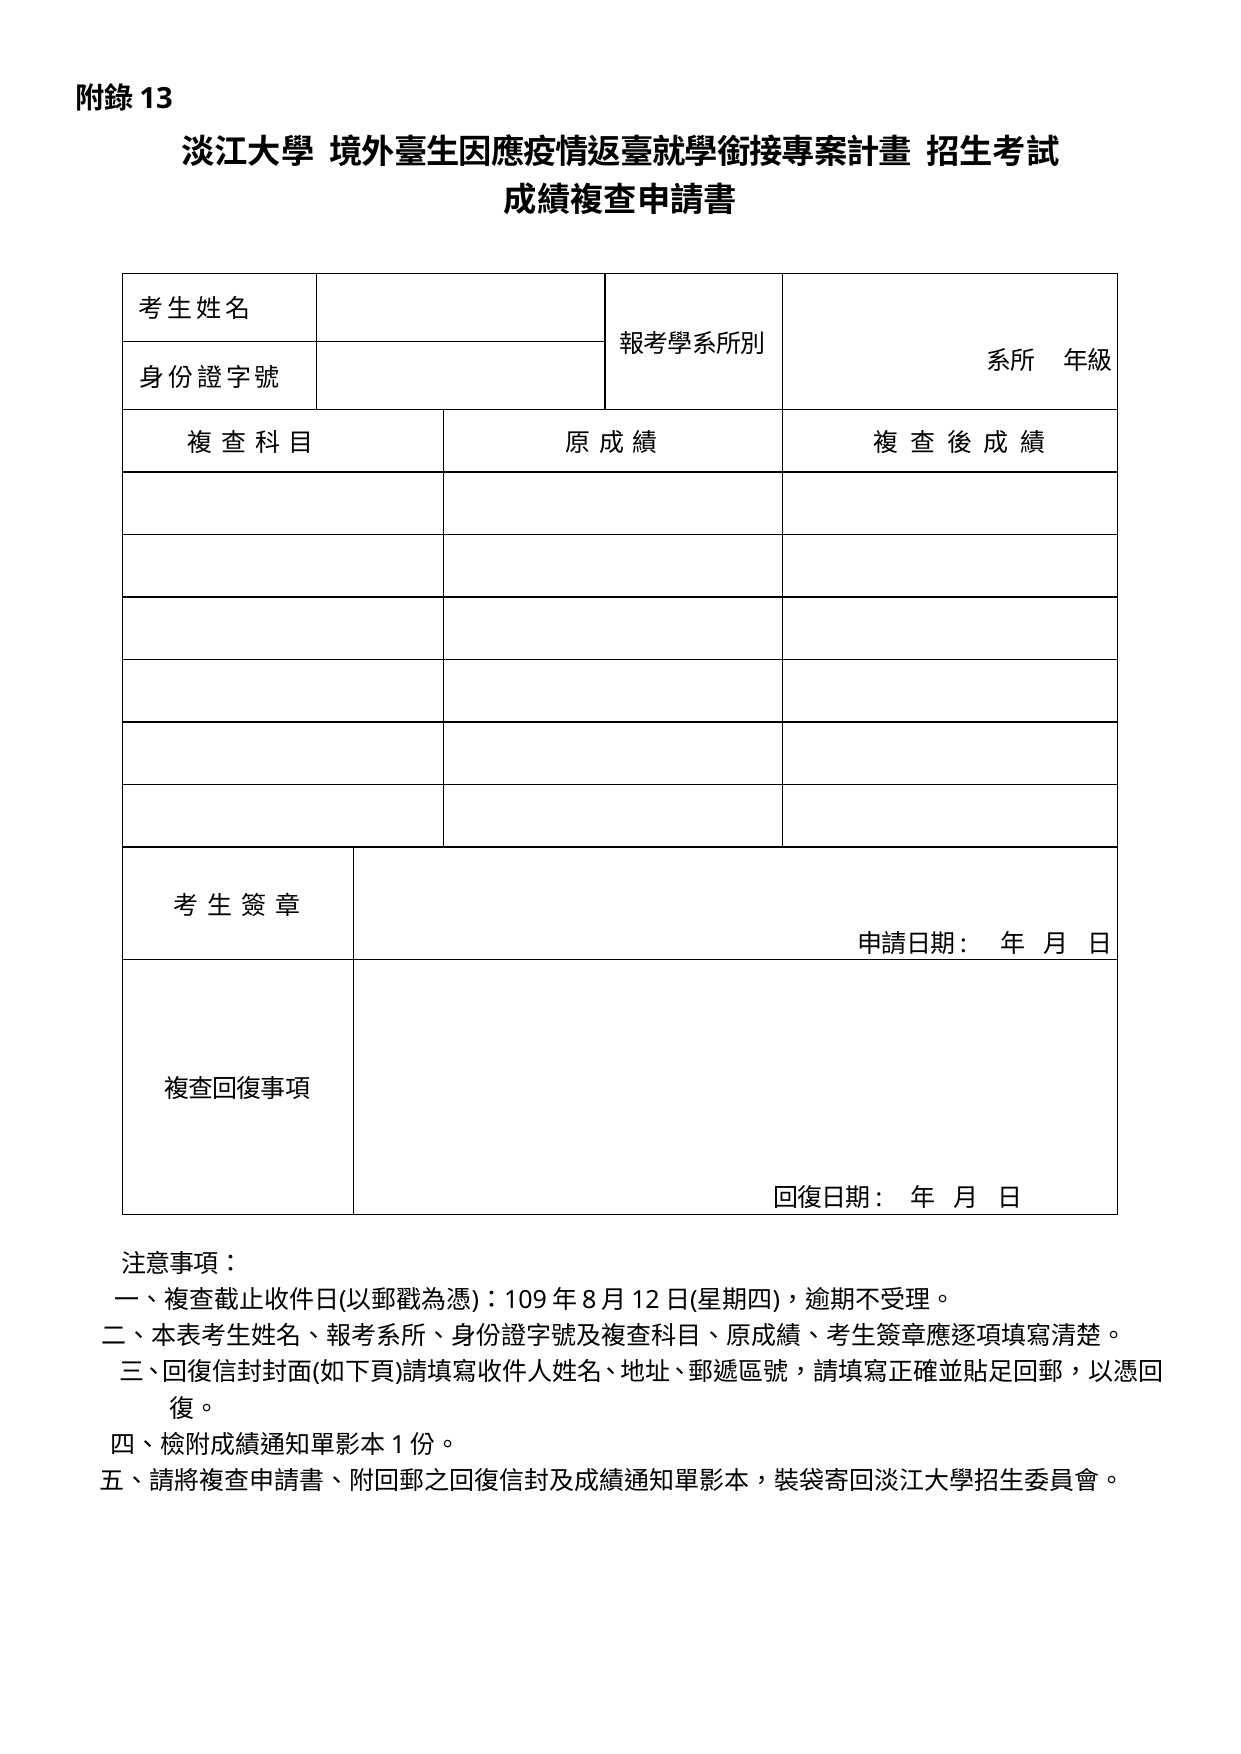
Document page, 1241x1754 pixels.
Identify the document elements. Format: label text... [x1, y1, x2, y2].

table_header 報考學系所別 [606, 274, 782, 409]
text 四、檢附成績通知單影本1份。 [75, 1424, 1163, 1461]
table_cell [783, 723, 1117, 784]
table_cell [783, 660, 1117, 721]
table_cell [783, 598, 1117, 659]
table_cell [123, 473, 443, 534]
text 三、回復信封封面(如下頁)請填寫收件人姓名、地址、郵遞區號，請填寫正確並貼足回郵，以憑回復。 [119, 1352, 1163, 1424]
table_cell [444, 473, 782, 534]
table_cell [444, 535, 782, 596]
table_header 系所 年級 [783, 274, 1117, 409]
text 五、請將複查申請書、附回郵之回復信封及成績通知單影本，裝袋寄回淡江大學招生委員會。 [75, 1461, 1165, 1497]
table_cell [123, 785, 443, 846]
table_cell 複查回復事項 [123, 960, 353, 1213]
table_cell [317, 342, 604, 409]
table_cell 申請日期 : 年 月 日 [354, 848, 1117, 959]
table_cell 身 份 證 字 號 [123, 342, 316, 409]
table_cell [123, 535, 443, 596]
table_header 考 生 姓 名 [123, 274, 316, 341]
table_cell [444, 723, 782, 784]
table_cell [783, 535, 1117, 596]
table_cell 回復日期 : 年 月 日 [354, 960, 1117, 1213]
text 淡江大學 境外臺生因應疫情返臺就學銜接專案計畫 招生考試 [75, 125, 1165, 173]
text 附錄13 [75, 75, 1167, 117]
table_header [317, 274, 604, 341]
table_cell [123, 598, 443, 659]
table_cell 複 查 科 目 [123, 410, 443, 471]
table_cell [444, 785, 782, 846]
table_cell [123, 660, 443, 721]
table_cell 複 查 後 成 績 [783, 410, 1117, 471]
table_cell [783, 785, 1117, 846]
table_cell [444, 660, 782, 721]
text 注意事項： [75, 1243, 1163, 1279]
table_cell 考 生 簽 章 [123, 848, 353, 959]
table_cell [783, 473, 1117, 534]
text 一、複查截止收件日(以郵戳為憑)：109年8月12日(星期四)，逾期不受理。 [83, 1279, 1165, 1316]
table_cell [123, 723, 443, 784]
table_cell [444, 598, 782, 659]
table_cell 原 成 績 [444, 410, 782, 471]
text 二、本表考生姓名、報考系所、身份證字號及複查科目、原成績、考生簽章應逐項填寫清楚。 [75, 1316, 1210, 1352]
text 成績複查申請書 [75, 173, 1165, 221]
